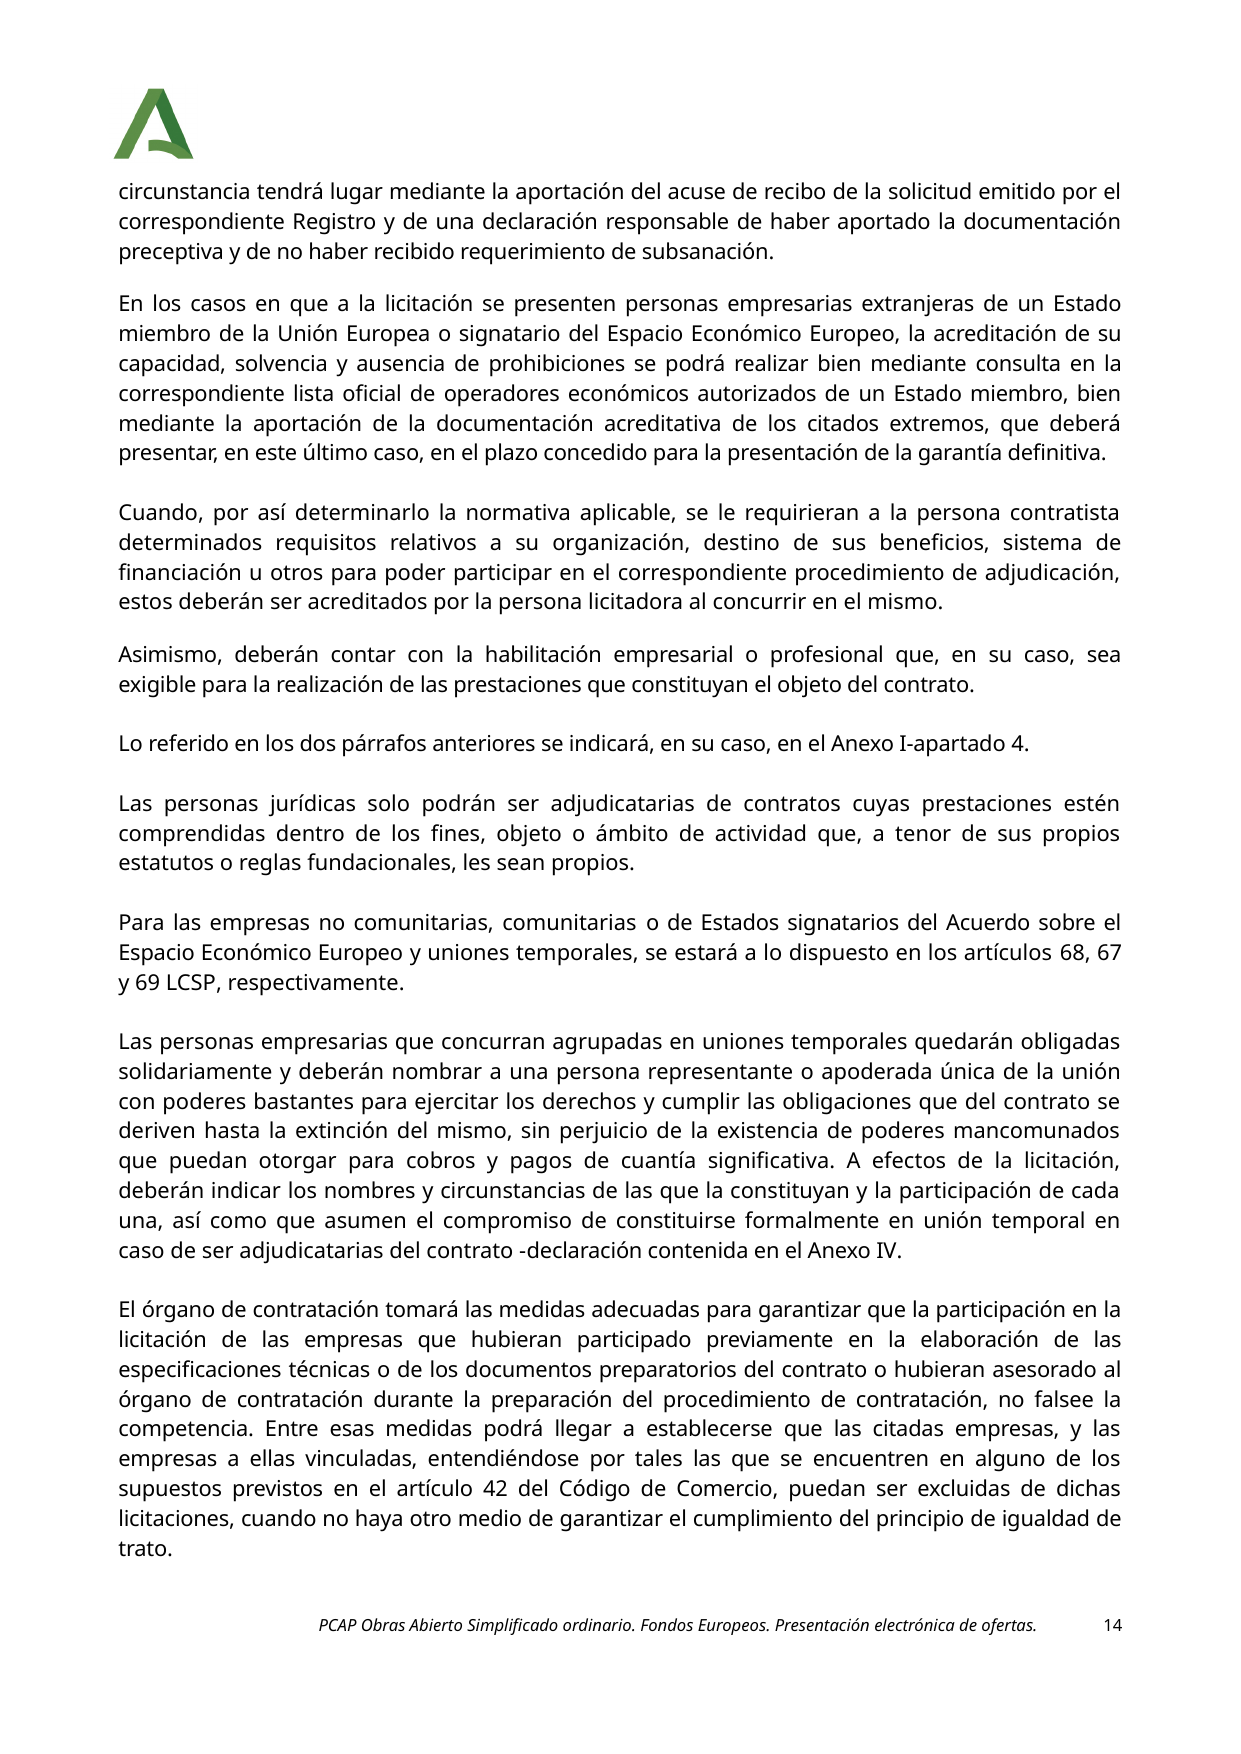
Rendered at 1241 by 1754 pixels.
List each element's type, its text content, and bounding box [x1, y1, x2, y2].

text Las personas jurídicas solo podrán ser adjudicatarias de contratos cuyas prestaciones estén comprendidas dentro de los fines, objeto o ámbito de actividad que, a tenor de sus propios estatutos o reglas fundacionales, les sean propios. [118, 788, 1122, 877]
picture [109, 84, 198, 163]
text Asimismo, deberán contar con la habilitación empresarial o profesional que, en su caso, sea exigible para la realización de las prestaciones que constituyan el objeto del contrato. [118, 639, 1122, 698]
text Para las empresas no comunitarias, comunitarias o de Estados signatarios del Acuerdo sobre el Espacio Económico Europeo y uniones temporales, se estará a lo dispuesto en los artículos 68, 67 y 69 LCSP, respectivamente. [118, 907, 1122, 996]
text circunstancia tendrá lugar mediante la aportación del acuse de recibo de la solicitud emitido por el correspondiente Registro y de una declaración responsable de haber aportado la documentación preceptiva y de no haber recibido requerimiento de subsanación. [118, 176, 1122, 266]
text Lo referido en los dos párrafos anteriores se indicará, en su caso, en el Anexo I-apartado 4. [118, 728, 1122, 758]
text En los casos en que a la licitación se presenten personas empresarias extranjeras de un Estado miembro de la Unión Europea o signatario del Espacio Económico Europeo, la acreditación de su capacidad, solvencia y ausencia de prohibiciones se podrá realizar bien mediante consulta en la correspondiente lista oficial de operadores económicos autorizados de un Estado miembro, bien mediante la aportación de la documentación acreditativa de los citados extremos, que deberá presentar, en este último caso, en el plazo concedido para la presentación de la garantía definitiva. [118, 288, 1122, 467]
text Cuando, por así determinarlo la normativa aplicable, se le requirieran a la persona contratista determinados requisitos relativos a su organización, destino de sus beneficios, sistema de financiación u otros para poder participar en el correspondiente procedimiento de adjudicación, estos deberán ser acreditados por la persona licitadora al concurrir en el mismo. [118, 497, 1122, 616]
text El órgano de contratación tomará las medidas adecuadas para garantizar que la participación en la licitación de las empresas que hubieran participado previamente en la elaboración de las especificaciones técnicas o de los documentos preparatorios del contrato o hubieran asesorado al órgano de contratación durante la preparación del procedimiento de contratación, no falsee la competencia. Entre esas medidas podrá llegar a establecerse que las citadas empresas, y las empresas a ellas vinculadas, entendiéndose por tales las que se encuentren en alguno de los supuestos previstos en el artículo 42 del Código de Comercio, puedan ser excluidas de dichas licitaciones, cuando no haya otro medio de garantizar el cumplimiento del principio de igualdad de trato. [118, 1294, 1122, 1562]
text Las personas empresarias que concurran agrupadas en uniones temporales quedarán obligadas solidariamente y deberán nombrar a una persona representante o apoderada única de la unión con poderes bastantes para ejercitar los derechos y cumplir las obligaciones que del contrato se deriven hasta la extinción del mismo, sin perjuicio de la existencia de poderes mancomunados que puedan otorgar para cobros y pagos de cuantía significativa. A efectos de la licitación, deberán indicar los nombres y circunstancias de las que la constituyan y la participación de cada una, así como que asumen el compromiso de constituirse formalmente en unión temporal en caso de ser adjudicatarias del contrato -declaración contenida en el Anexo IV. [118, 1026, 1122, 1264]
